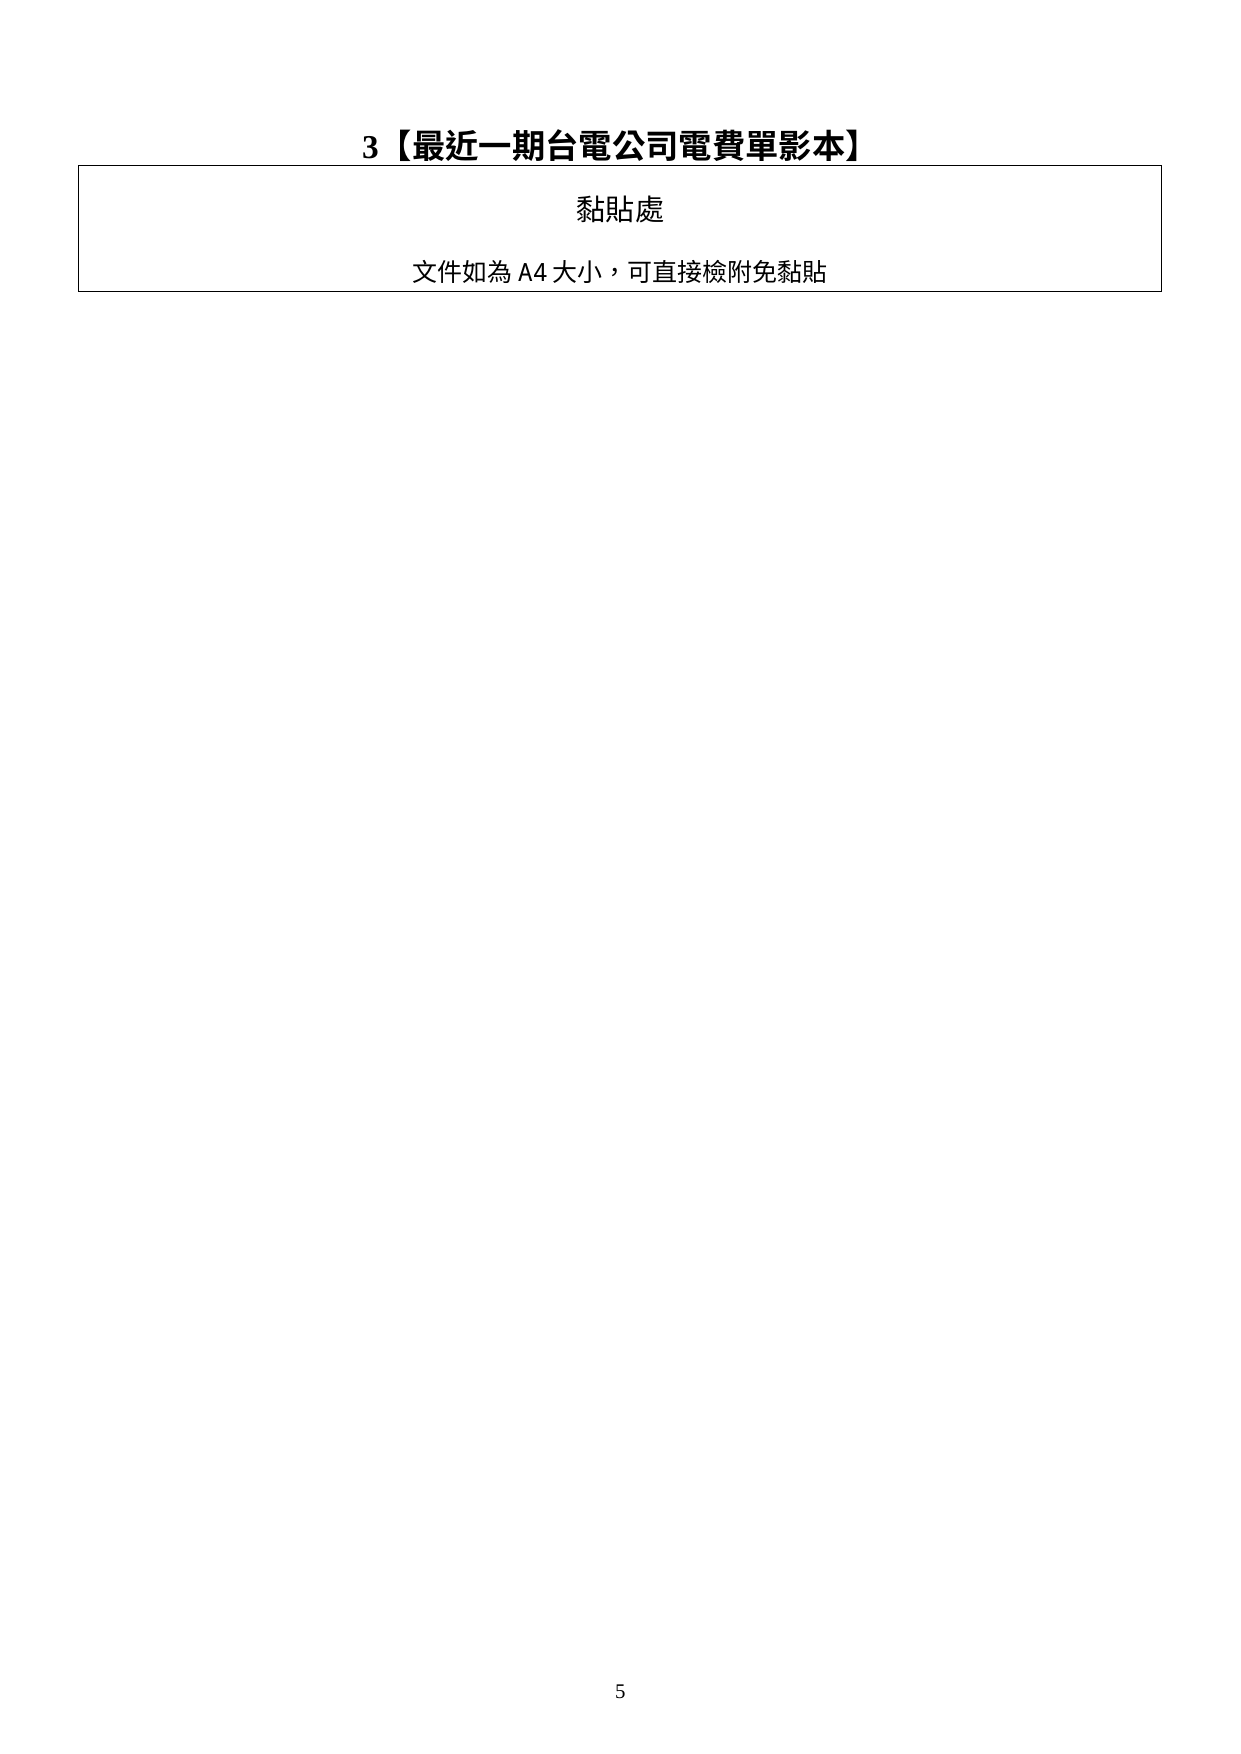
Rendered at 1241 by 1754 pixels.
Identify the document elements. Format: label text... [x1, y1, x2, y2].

table_header 黏貼處 文件如為A4大小，可直接檢附免黏貼 [79, 166, 1161, 291]
text 3【最近一期台電公司電費單影本】 [75, 102, 1165, 165]
